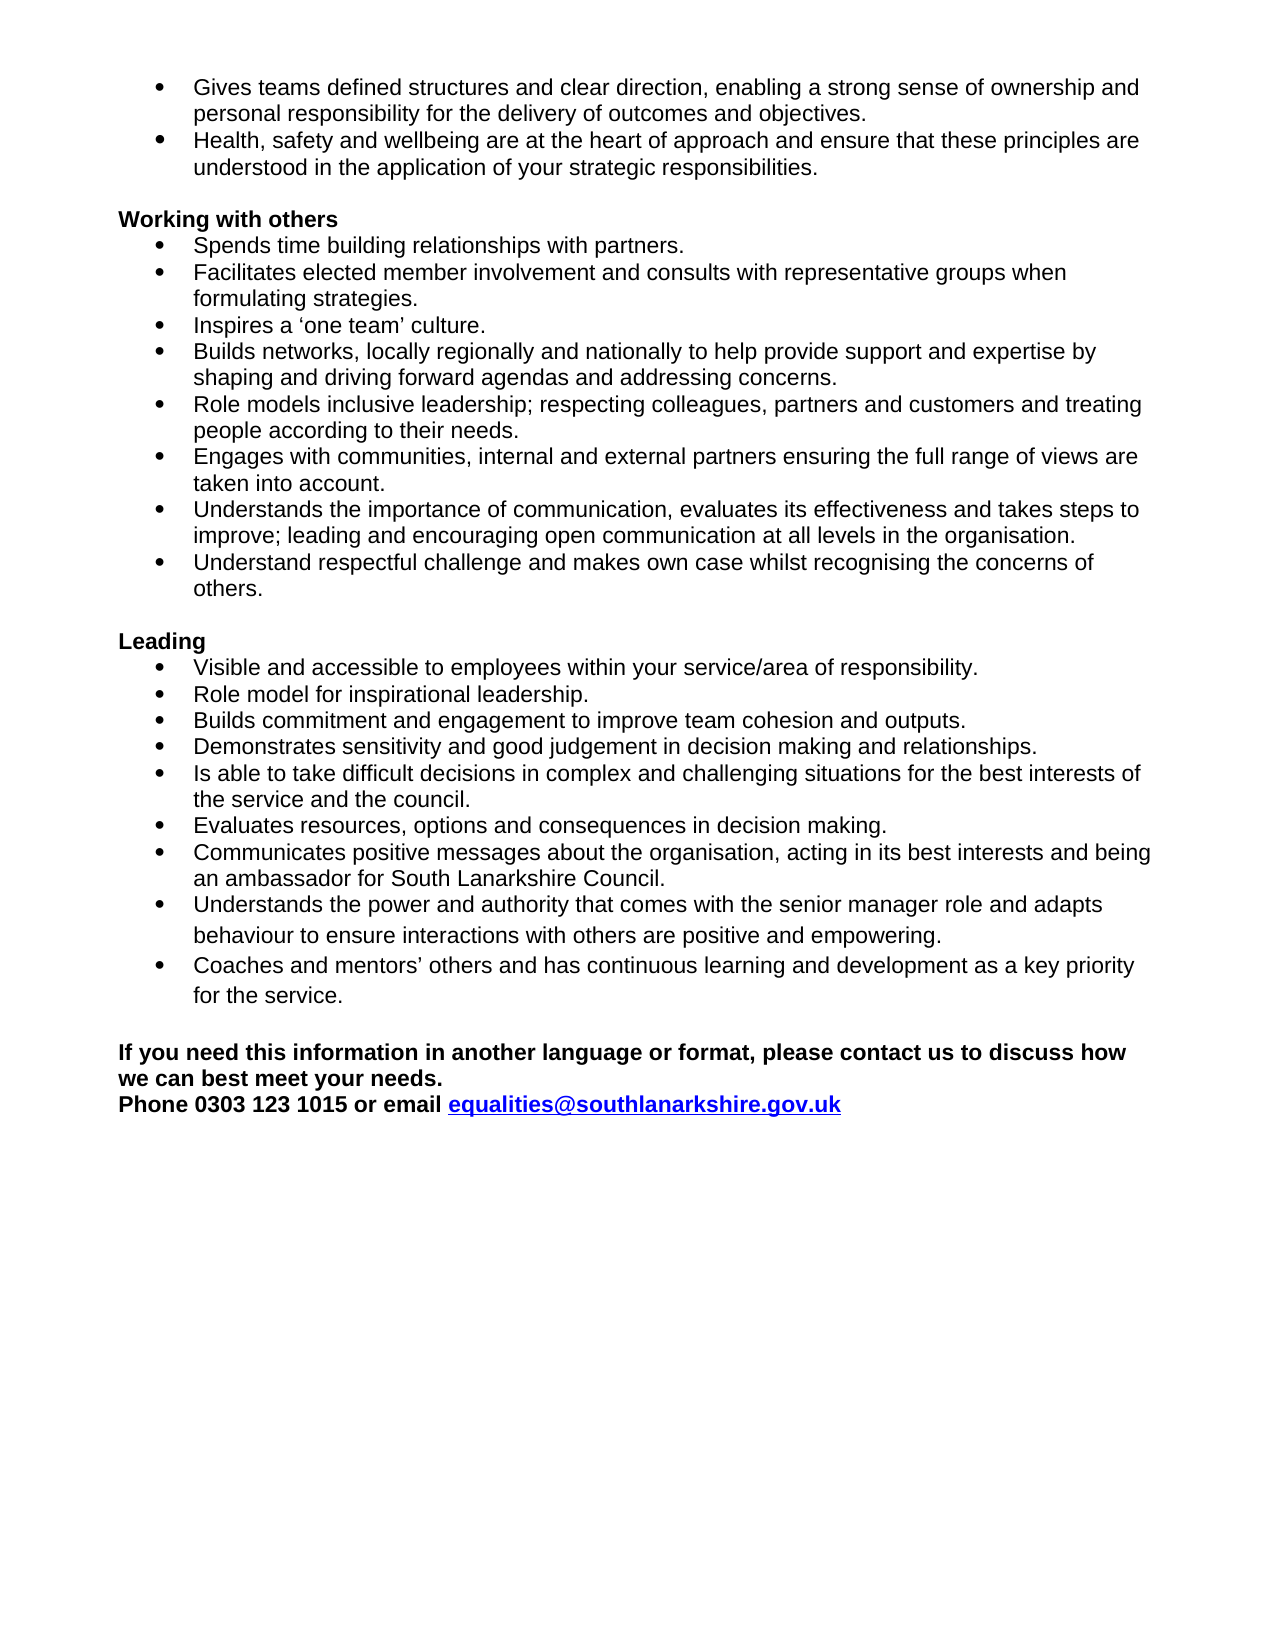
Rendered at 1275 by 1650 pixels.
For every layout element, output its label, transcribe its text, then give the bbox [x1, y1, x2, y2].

list Visible and accessible to employees within your service/area of responsibility. [156, 654, 1157, 681]
list Facilitates elected member involvement and consults with representative groups when formulating strategies. [156, 259, 1157, 312]
list Understands the importance of communication, evaluates its effectiveness and takes steps to improve; leading and encouraging open communication at all levels in the organisation. [156, 496, 1157, 549]
list Gives teams defined structures and clear direction, enabling a strong sense of ownership and personal responsibility for the delivery of outcomes and objectives. [156, 74, 1157, 127]
list Role model for inspirational leadership. [156, 681, 1157, 707]
list Evaluates resources, options and consequences in decision making. [156, 812, 1157, 839]
list Engages with communities, internal and external partners ensuring the full range of views are taken into account. [156, 443, 1157, 496]
list Is able to take difficult decisions in complex and challenging situations for the best interests of the service and the council. [156, 759, 1157, 812]
text Working with others [118, 206, 1157, 232]
list Demonstrates sensitivity and good judgement in decision making and relationships. [156, 733, 1157, 759]
list Communicates positive messages about the organisation, acting in its best interests and being an ambassador for South Lanarkshire Council. [156, 839, 1157, 891]
list Understands the power and authority that comes with the senior manager role and adapts behaviour to ensure interactions with others are positive and empowering. [156, 891, 1157, 948]
list Builds commitment and engagement to improve team cohesion and outputs. [156, 707, 1157, 733]
list Builds networks, locally regionally and nationally to help provide support and expertise by shaping and driving forward agendas and addressing concerns. [156, 338, 1157, 391]
text If you need this information in another language or format, please contact us to discuss how we can best meet your needs. [118, 1038, 1157, 1091]
list Role models inclusive leadership; respecting colleagues, partners and customers and treating people according to their needs. [156, 391, 1157, 443]
list Inspires a ‘one team’ culture. [156, 312, 1157, 338]
text Phone 0303 123 1015 or email equalities@southlanarkshire.gov.uk [118, 1091, 1157, 1118]
list Health, safety and wellbeing are at the heart of approach and ensure that these principles are understood in the application of your strategic responsibilities. [156, 127, 1157, 180]
list Understand respectful challenge and makes own case whilst recognising the concerns of others. [156, 549, 1157, 601]
list Spends time building relationships with partners. [156, 232, 1157, 259]
list Coaches and mentors’ others and has continuous learning and development as a key priority for the service. [156, 952, 1157, 1008]
text Leading [118, 628, 1157, 654]
